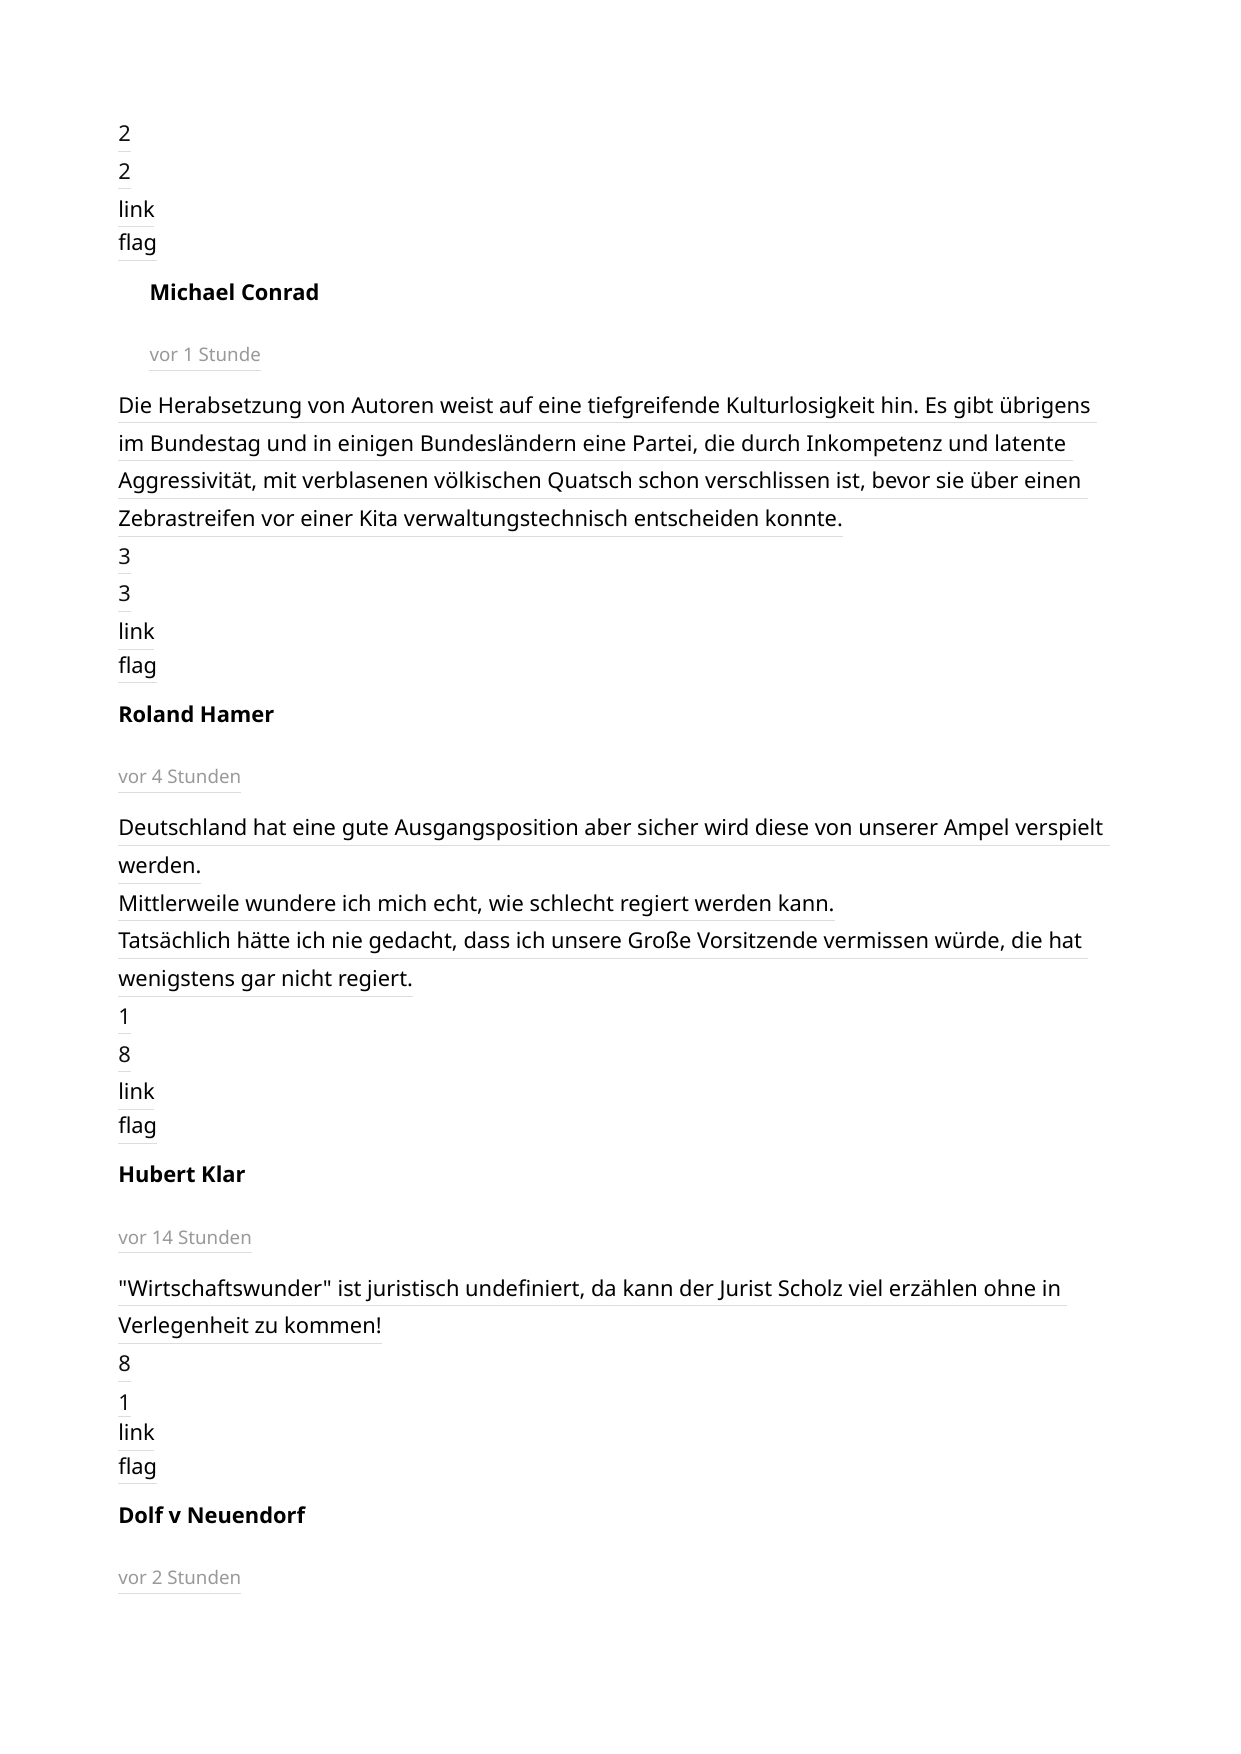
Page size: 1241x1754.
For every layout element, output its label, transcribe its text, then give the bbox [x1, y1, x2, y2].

text flag [118, 1451, 1122, 1484]
text Dolf v Neuendorf [118, 1500, 1122, 1530]
text Die Herabsetzung von Autoren weist auf eine tiefgreifende Kulturlosigkeit hin. Es gibt übrigens im Bundestag und in einigen Bundesländern eine Partei, die durch Inkompetenz und latente Aggressivität, mit verblasenen völkischen Quatsch schon verschlissen ist, bevor sie über einen Zebrastreifen vor einer Kita verwaltungstechnisch entscheiden konnte. [118, 390, 1122, 537]
text vor 14 Stunden [118, 1224, 1117, 1253]
text "Wirtschaftswunder" ist juristisch undefiniert, da kann der Jurist Scholz viel erzählen ohne in Verlegenheit zu kommen! [118, 1272, 1122, 1344]
text vor 4 Stunden [118, 764, 1117, 793]
text link [118, 1417, 1122, 1451]
text 2 [118, 156, 1122, 189]
text Deutschland hat eine gute Ausgangsposition aber sicher wird diese von unserer Ampel verspielt werden. Mittlerweile wundere ich mich echt, wie schlecht regiert werden kann. Tatsächlich hätte ich nie gedacht, dass ich unsere Große Vorsitzende vermissen würde, die hat wenigstens gar nicht regiert. [118, 812, 1122, 997]
text link [118, 1076, 1122, 1110]
text Roland Hamer [118, 699, 1122, 729]
text 2 [118, 118, 1122, 152]
text vor 2 Stunden [118, 1565, 1117, 1594]
text link [118, 616, 1122, 650]
text 3 [118, 541, 1122, 574]
text flag [118, 650, 1122, 683]
text 1 [118, 1001, 1122, 1034]
text flag [118, 1110, 1122, 1144]
text flag [118, 227, 1122, 261]
text 8 [118, 1348, 1122, 1382]
text Hubert Klar [118, 1159, 1122, 1189]
text link [118, 193, 1122, 227]
text Michael Conrad [149, 277, 1122, 306]
text 8 [118, 1038, 1122, 1072]
text 3 [118, 578, 1122, 612]
text vor 1 Stunde [149, 341, 1117, 371]
text 1 [118, 1386, 1122, 1417]
